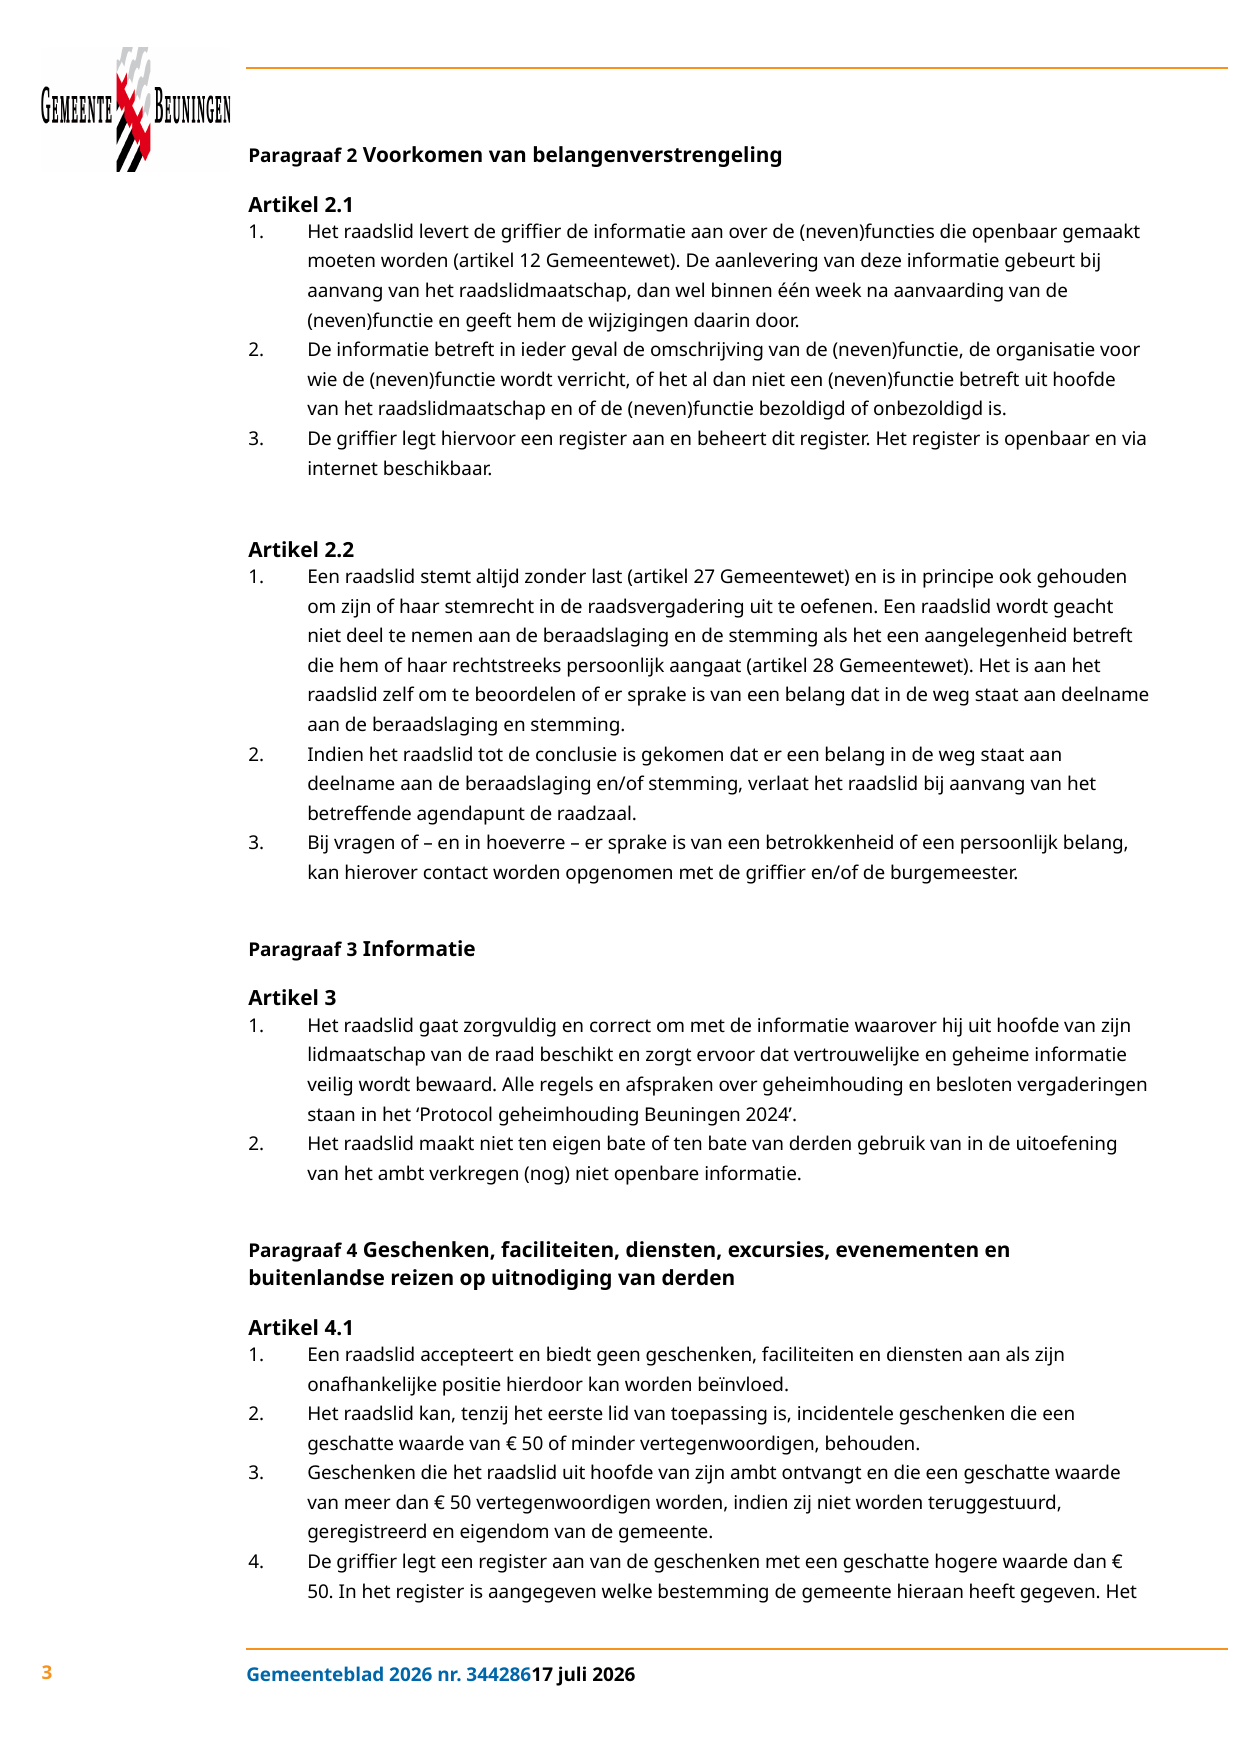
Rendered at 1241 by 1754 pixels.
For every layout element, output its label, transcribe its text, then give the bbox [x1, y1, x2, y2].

list De griffier legt hiervoor een register aan en beheert dit register. Het register is openbaar en via internet beschikbaar. [248, 425, 1152, 481]
list Een raadslid stemt altijd zonder last (artikel 27 Gemeentewet) en is in principe ook gehouden om zijn of haar stemrecht in de raadsvergadering uit te oefenen. Een raadslid wordt geacht niet deel te nemen aan de beraadslaging en de stemming als het een aangelegenheid betreft die hem of haar rechtstreeks persoonlijk aangaat (artikel 28 Gemeentewet). Het is aan het raadslid zelf om te beoordelen of er sprake is van een belang dat in de weg staat aan deelname aan de beraadslaging en stemming. [248, 563, 1152, 737]
list Geschenken die het raadslid uit hoofde van zijn ambt ontvangt en die een geschatte waarde van meer dan € 50 vertegenwoordigen worden, indien zij niet worden teruggestuurd, geregistreerd en eigendom van de gemeente. [248, 1459, 1152, 1544]
list Het raadslid levert de griffier de informatie aan over de (neven)functies die openbaar gemaakt moeten worden (artikel 12 Gemeentewet). De aanlevering van deze informatie gebeurt bij aanvang van het raadslidmaatschap, dan wel binnen één week na aanvaarding van de (neven)functie en geeft hem de wijzigingen daarin door. [248, 218, 1152, 333]
list Het raadslid kan, tenzij het eerste lid van toepassing is, incidentele geschenken die een geschatte waarde van € 50 of minder vertegenwoordigen, behouden. [248, 1400, 1152, 1456]
list Een raadslid accepteert en biedt geen geschenken, faciliteiten en diensten aan als zijn onafhankelijke positie hierdoor kan worden beïnvloed. [248, 1341, 1152, 1397]
text Paragraaf 4 Geschenken, faciliteiten, diensten, excursies, evenementen en buitenlandse reizen op uitnodiging van derden [248, 1235, 1152, 1292]
text Artikel 4.1 [248, 1313, 1152, 1341]
list Het raadslid maakt niet ten eigen bate of ten bate van derden gebruik van in de uitoefening van het ambt verkregen (nog) niet openbare informatie. [248, 1130, 1152, 1186]
list Indien het raadslid tot de conclusie is gekomen dat er een belang in de weg staat aan deelname aan de beraadslaging en/of stemming, verlaat het raadslid bij aanvang van het betreffende agendapunt de raadzaal. [248, 741, 1152, 826]
text Paragraaf 3 Informatie [248, 934, 1152, 963]
picture [41, 47, 231, 172]
text Artikel 3 [248, 983, 1152, 1012]
list De informatie betreft in ieder geval de omschrijving van de (neven)functie, de organisatie voor wie de (neven)functie wordt verricht, of het al dan niet een (neven)functie betreft uit hoofde van het raadslidmaatschap en of de (neven)functie bezoldigd of onbezoldigd is. [248, 336, 1152, 421]
text Paragraaf 2 Voorkomen van belangenverstrengeling [248, 140, 1152, 169]
list Het raadslid gaat zorgvuldig en correct om met de informatie waarover hij uit hoofde van zijn lidmaatschap van de raad beschikt en zorgt ervoor dat vertrouwelijke en geheime informatie veilig wordt bewaard. Alle regels en afspraken over geheimhouding en besloten vergaderingen staan in het ‘Protocol geheimhouding Beuningen 2024’. [248, 1012, 1152, 1126]
text Artikel 2.1 [248, 190, 1152, 218]
text Artikel 2.2 [248, 535, 1152, 563]
list Bij vragen of – en in hoeverre – er sprake is van een betrokkenheid of een persoonlijk belang, kan hierover contact worden opgenomen met de griffier en/of de burgemeester. [248, 829, 1152, 885]
list De griffier legt een register aan van de geschenken met een geschatte hogere waarde dan € 50. In het register is aangegeven welke bestemming de gemeente hieraan heeft gegeven. Het [248, 1548, 1152, 1604]
